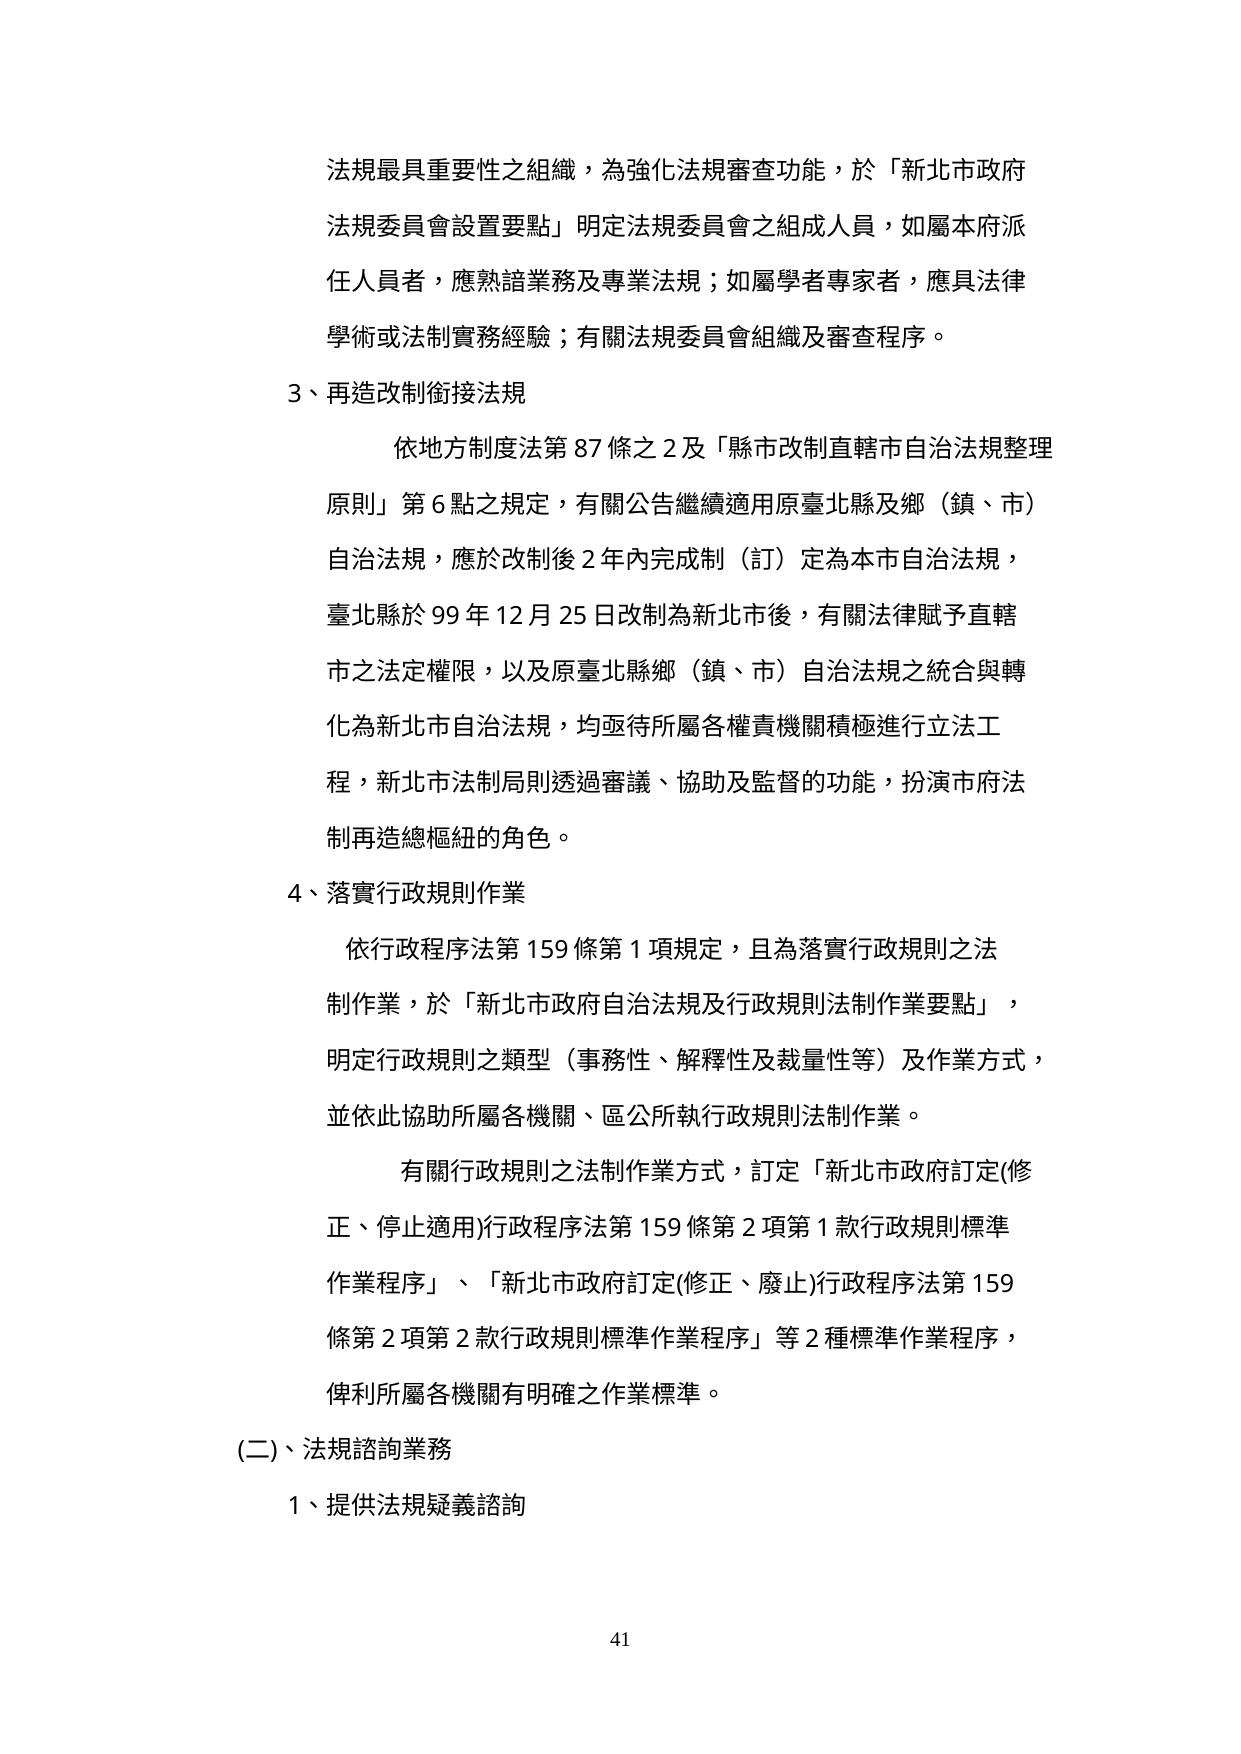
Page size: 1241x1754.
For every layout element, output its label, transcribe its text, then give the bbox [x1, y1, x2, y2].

text 正、停止適用)行政程序法第159條第2項第1款行政規則標準 [287, 1207, 1053, 1244]
text 3、再造改制銜接法規 [187, 372, 1053, 410]
text 化為新北市自治法規，均亟待所屬各權責機關積極進行立法工 [287, 706, 1053, 744]
text 並依此協助所屬各機關、區公所執行政規則法制作業。 [287, 1096, 1053, 1133]
text 依地方制度法第87條之2及「縣市改制直轄市自治法規整理 [287, 428, 1053, 466]
text 法規委員會設置要點」明定法規委員會之組成人員，如屬本府派 [287, 206, 1053, 243]
text 市之法定權限，以及原臺北縣鄉（鎮、市）自治法規之統合與轉 [287, 651, 1053, 688]
text 4、落實行政規則作業 [187, 873, 1053, 911]
text 臺北縣於99年12月25日改制為新北市後，有關法律賦予直轄 [287, 595, 1053, 632]
text 程，新北市法制局則透過審議、協助及監督的功能，扮演市府法 [287, 762, 1053, 799]
text 原則」第6點之規定，有關公告繼續適用原臺北縣及鄉（鎮、市） [287, 484, 1053, 521]
text 自治法規，應於改制後2年內完成制（訂）定為本市自治法規， [287, 539, 1053, 577]
text 制作業，於「新北市政府自治法規及行政規則法制作業要點」， [287, 984, 1053, 1022]
text 制再造總樞紐的角色。 [287, 817, 1053, 855]
text 作業程序」、「新北市政府訂定(修正、廢止)行政程序法第159 [287, 1262, 1053, 1300]
text 俾利所屬各機關有明確之作業標準。 [287, 1374, 1053, 1411]
text 條第2項第2款行政規則標準作業程序」等2種標準作業程序， [287, 1318, 1053, 1356]
text 法規最具重要性之組織，為強化法規審查功能，於「新北市政府 [287, 150, 1053, 187]
text 有關行政規則之法制作業方式，訂定「新北市政府訂定(修 [287, 1151, 1053, 1189]
text 學術或法制實務經驗；有關法規委員會組織及審查程序。 [287, 317, 1053, 354]
text 依行政程序法第159條第1項規定，且為落實行政規則之法 [287, 929, 1053, 966]
text (二)、法規諮詢業務 [187, 1429, 1053, 1467]
text 明定行政規則之類型（事務性、解釋性及裁量性等）及作業方式， [287, 1040, 1053, 1077]
text 1、提供法規疑義諮詢 [187, 1485, 1053, 1522]
text 任人員者，應熟諳業務及專業法規；如屬學者專家者，應具法律 [287, 261, 1053, 299]
